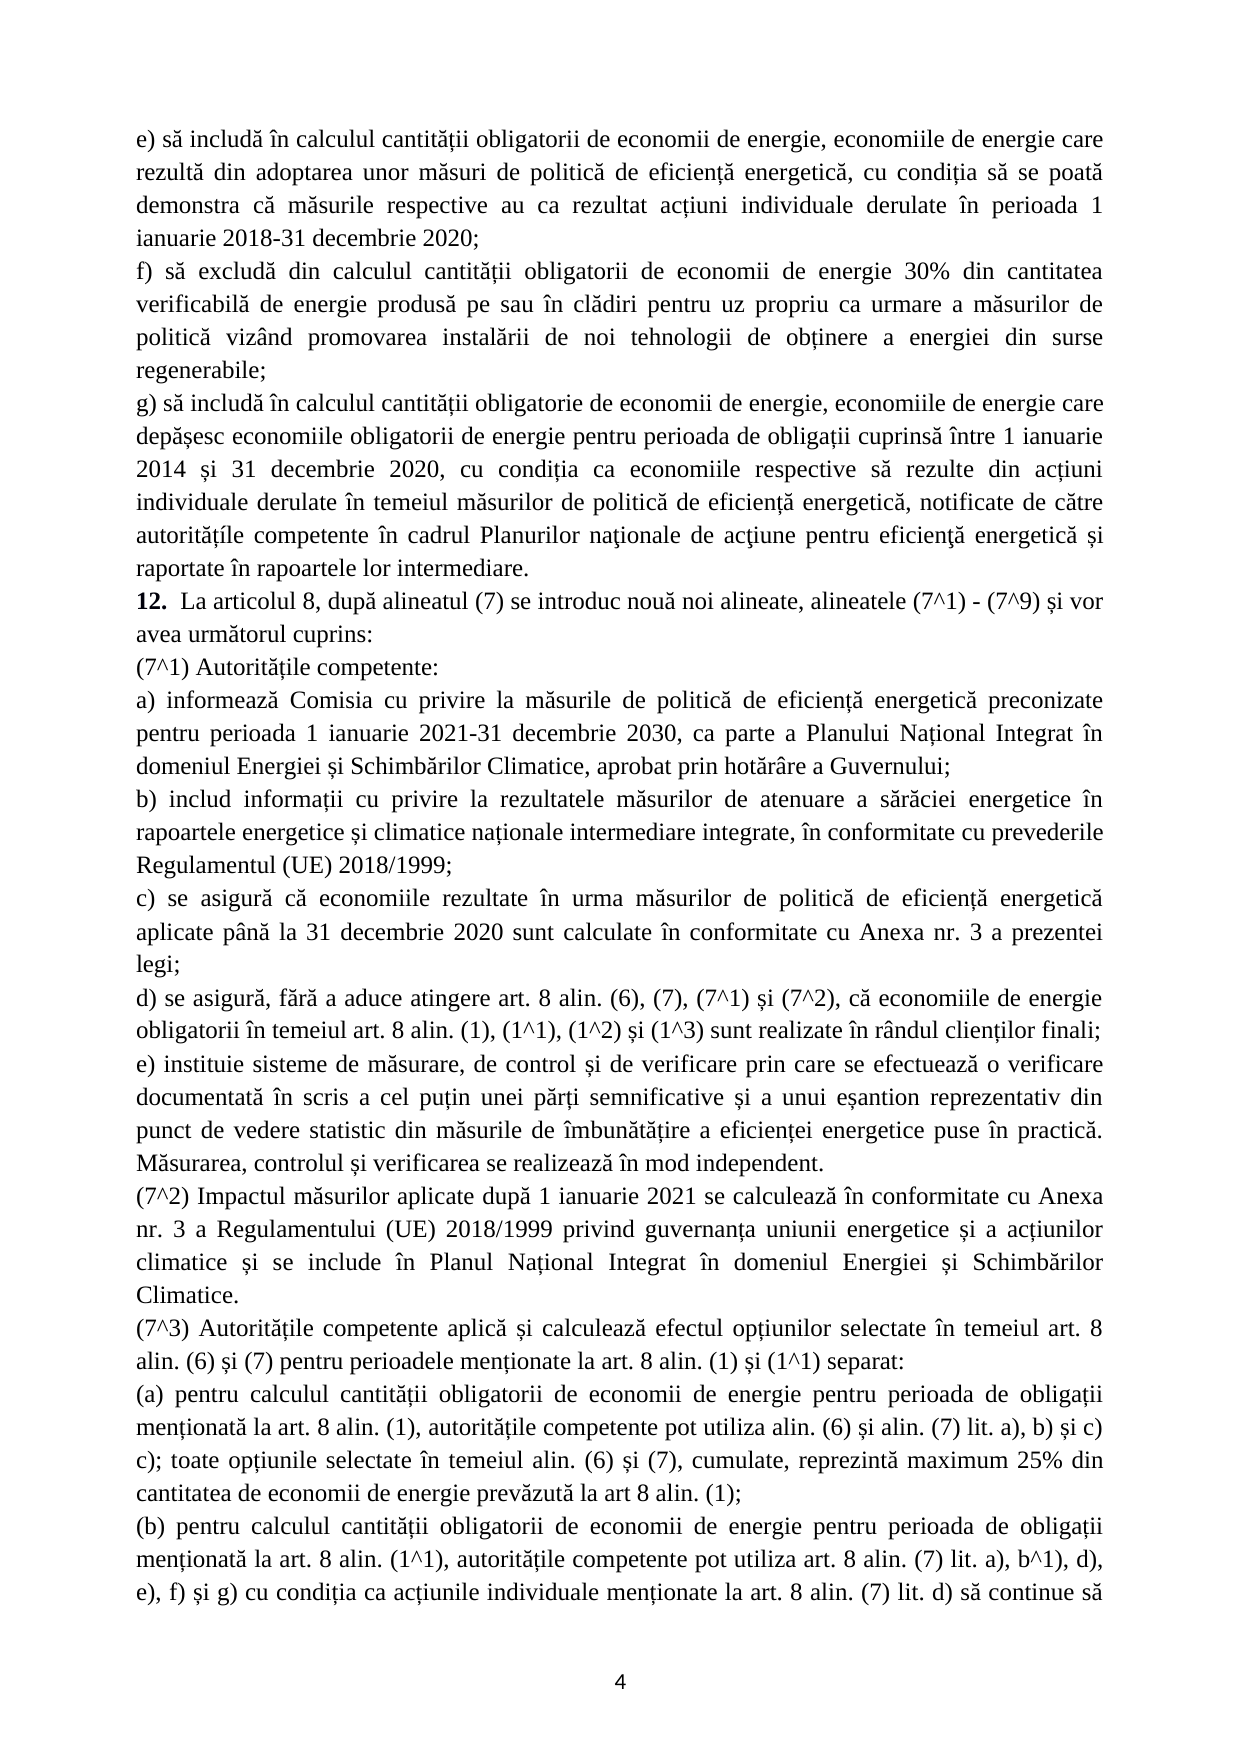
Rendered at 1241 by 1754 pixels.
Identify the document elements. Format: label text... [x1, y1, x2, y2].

text g) să includă în calculul cantității obligatorie de economii de energie, economiile de energie care depășesc economiile obligatorii de energie pentru perioada de obligații cuprinsă între 1 ianuarie 2014 și 31 decembrie 2020, cu condiția ca economiile respective să rezulte din acțiuni individuale derulate în temeiul măsurilor de politică de eficiență energetică, notificate de către autoritățíle competente în cadrul Planurilor naţionale de acţiune pentru eficienţă energetică și raportate în rapoartele lor intermediare. [136, 388, 1104, 582]
text b) includ informații cu privire la rezultatele măsurilor de atenuare a sărăciei energetice în rapoartele energetice și climatice naționale intermediare integrate, în conformitate cu prevederile Regulamentul (UE) 2018/1999; [136, 784, 1104, 879]
text (7^1) Autoritățile competente: [136, 652, 1104, 681]
text e) să includă în calculul cantității obligatorii de economii de energie, economiile de energie care rezultă din adoptarea unor măsuri de politică de eficiență energetică, cu condiția să se poată demonstra că măsurile respective au ca rezultat acțiuni individuale derulate în perioada 1 ianuarie 2018-31 decembrie 2020; [136, 124, 1104, 252]
text a) informează Comisia cu privire la măsurile de politică de eficiență energetică preconizate pentru perioada 1 ianuarie 2021-31 decembrie 2030, ca parte a Planului Național Integrat în domeniul Energiei și Schimbărilor Climatice, aprobat prin hotărâre a Guvernului; [136, 685, 1104, 780]
text (7^3) Autoritățile competente aplică și calculează efectul opțiunilor selectate în temeiul art. 8 alin. (6) și (7) pentru perioadele menționate la art. 8 alin. (1) și (1^1) separat: [136, 1313, 1104, 1374]
text (b) pentru calculul cantității obligatorii de economii de energie pentru perioada de obligații menționată la art. 8 alin. (1^1), autoritățile competente pot utiliza art. 8 alin. (7) lit. a), b^1), d), e), f) și g) cu condiția ca acțiunile individuale menționate la art. 8 alin. (7) lit. d) să continue să [136, 1511, 1104, 1606]
list (7^2) Impactul măsurilor aplicate după 1 ianuarie 2021 se calculează în conformitate cu Anexa nr. 3 a Regulamentului (UE) 2018/1999 privind guvernanța uniunii energetice și a acțiunilor climatice și se include în Planul Național Integrat în domeniul Energiei și Schimbărilor Climatice. [136, 1181, 1104, 1308]
text f) să excludă din calculul cantității obligatorii de economii de energie 30% din cantitatea verificabilă de energie produsă pe sau în clădiri pentru uz propriu ca urmare a măsurilor de politică vizând promovarea instalării de noi tehnologii de obținere a energiei din surse regenerabile; [136, 256, 1104, 384]
text e) instituie sisteme de măsurare, de control și de verificare prin care se efectuează o verificare documentată în scris a cel puțin unei părți semnificative și a unui eșantion reprezentativ din punct de vedere statistic din măsurile de îmbunătățire a eficienței energetice puse în practică. Măsurarea, controlul și verificarea se realizează în mod independent. [136, 1049, 1104, 1176]
list La articolul 8, după alineatul (7) se introduc nouă noi alineate, alineatele (7^1) - (7^9) și vor avea următorul cuprins: [136, 586, 1104, 648]
text (a) pentru calculul cantității obligatorii de economii de energie pentru perioada de obligații menționată la art. 8 alin. (1), autoritățile competente pot utiliza alin. (6) și alin. (7) lit. a), b) și c) c); toate opțiunile selectate în temeiul alin. (6) și (7), cumulate, reprezintă maximum 25% din cantitatea de economii de energie prevăzută la art 8 alin. (1); [136, 1379, 1104, 1507]
text d) se asigură, fără a aduce atingere art. 8 alin. (6), (7), (7^1) și (7^2), că economiile de energie obligatorii în temeiul art. 8 alin. (1), (1^1), (1^2) și (1^3) sunt realizate în rândul clienților finali; [136, 983, 1104, 1044]
text c) se asigură că economiile rezultate în urma măsurilor de politică de eficiență energetică aplicate până la 31 decembrie 2020 sunt calculate în conformitate cu Anexa nr. 3 a prezentei legi; [136, 883, 1104, 978]
